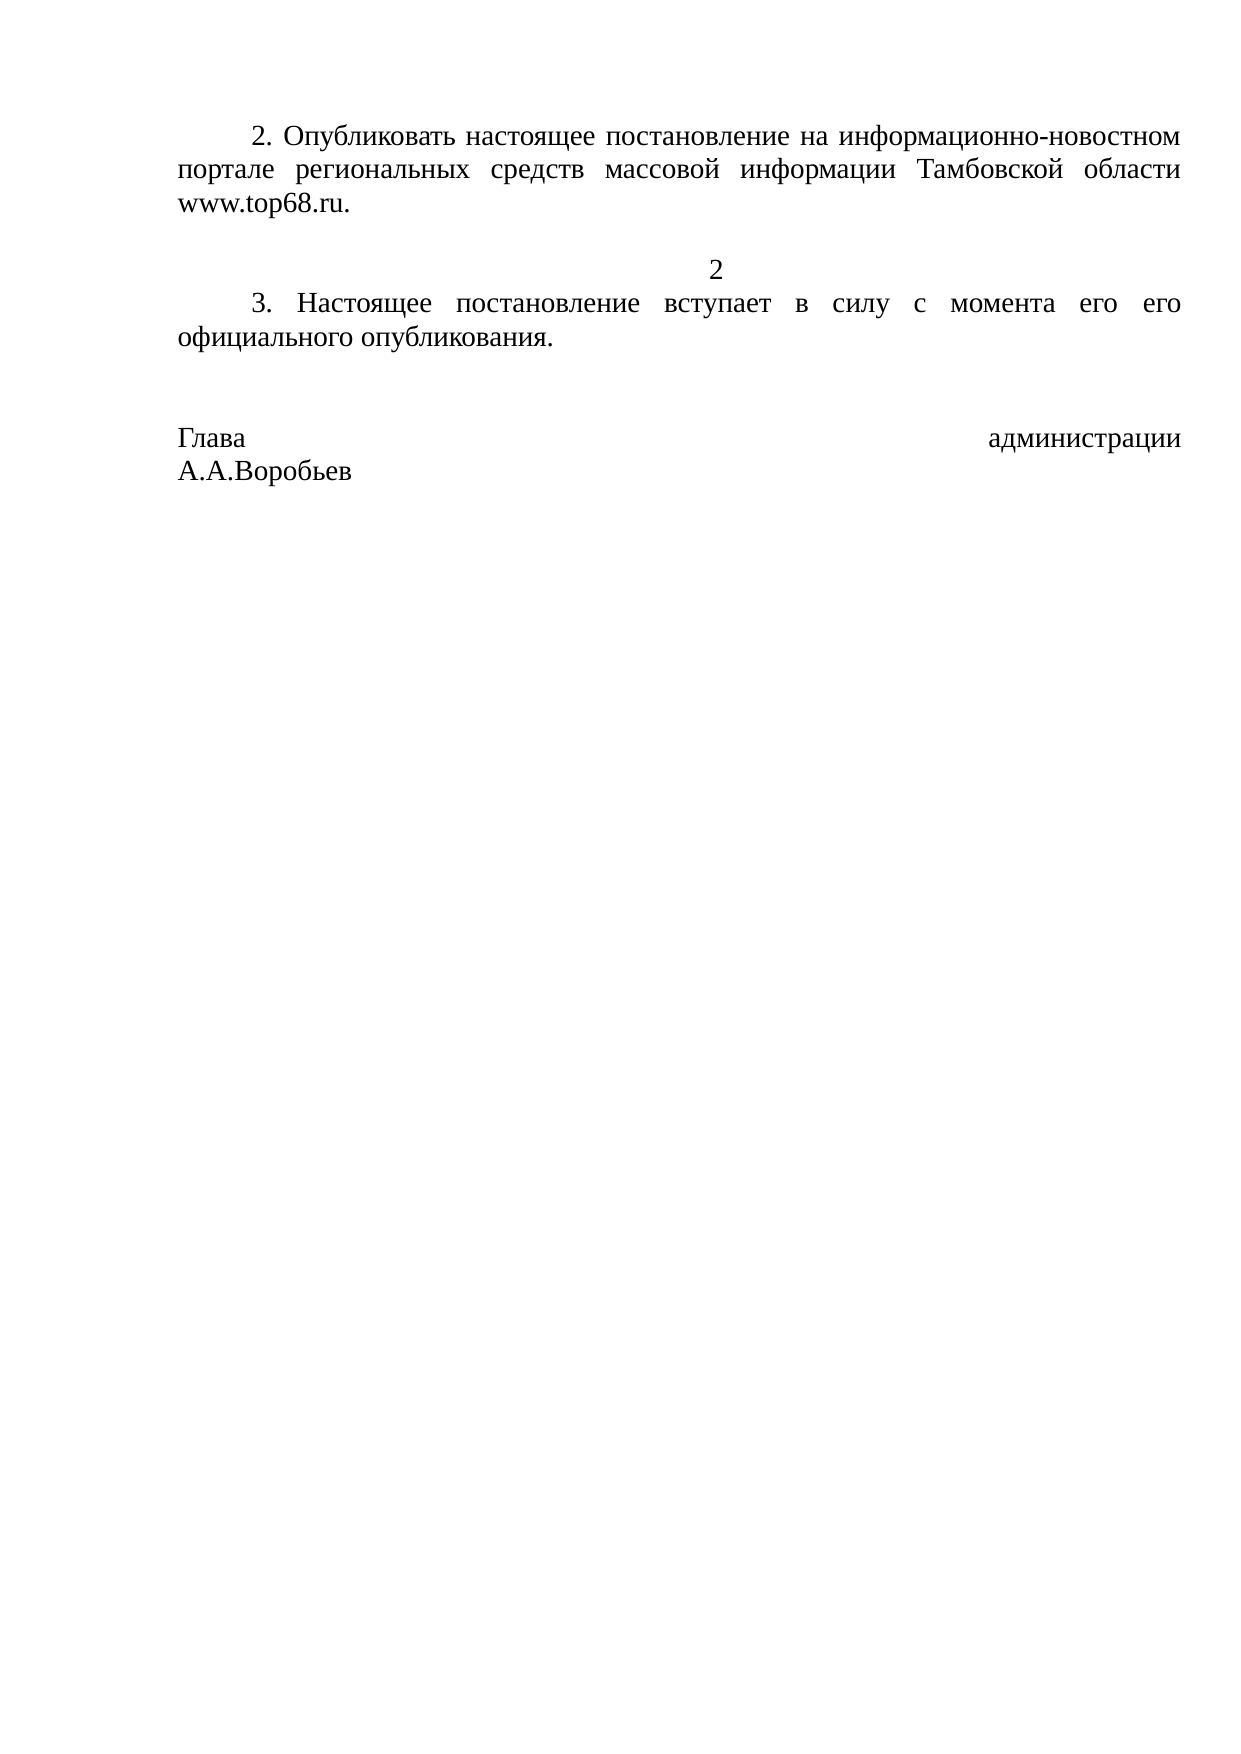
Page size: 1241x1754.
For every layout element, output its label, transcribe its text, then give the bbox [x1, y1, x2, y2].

text 2 [177, 252, 1181, 286]
text 3. Настоящее постановление вступает в силу с момента его его официального опубликования. [177, 286, 1181, 353]
text Глава администрации А.А.Воробьев [177, 420, 1181, 487]
text 2. Опубликовать настоящее постановление на информационно-новостном портале региональных средств массовой информации Тамбовской области www.top68.ru. [177, 118, 1181, 219]
